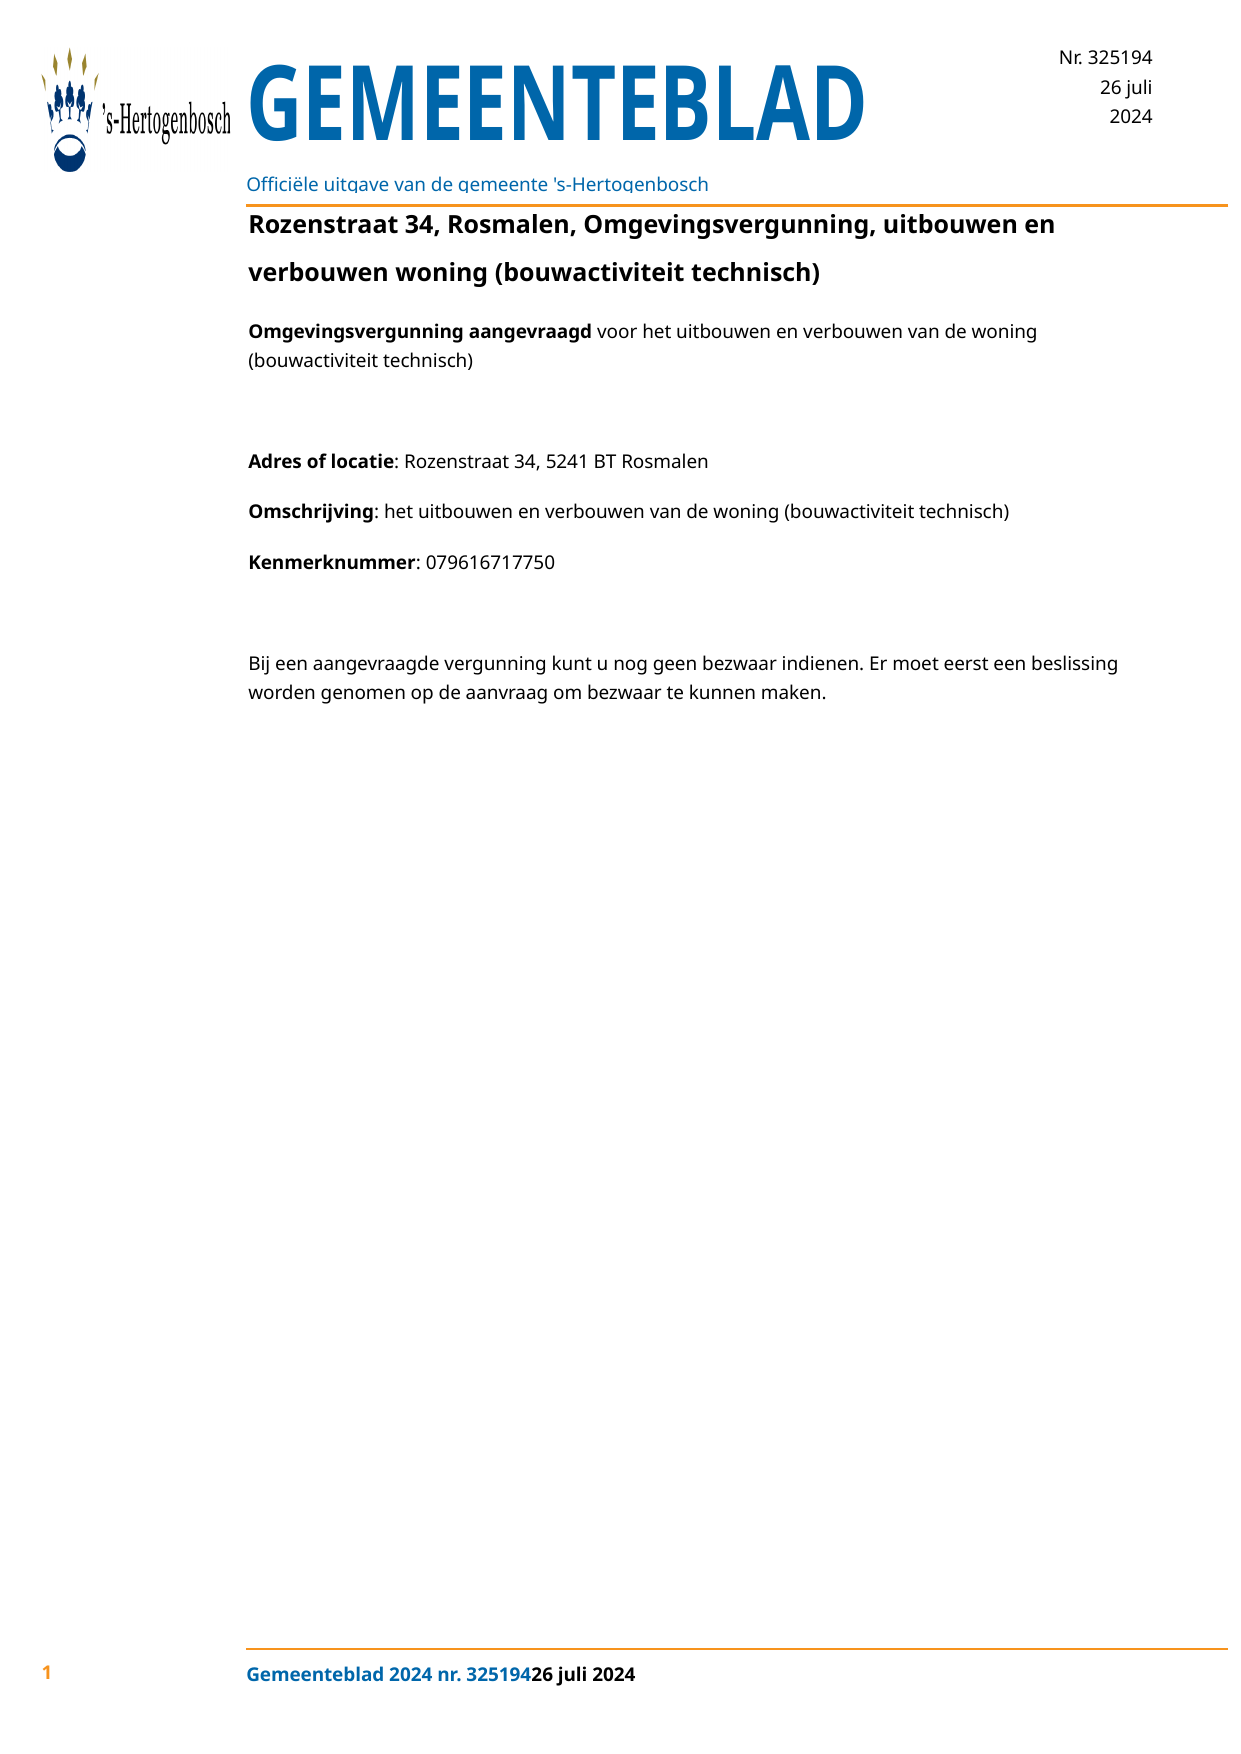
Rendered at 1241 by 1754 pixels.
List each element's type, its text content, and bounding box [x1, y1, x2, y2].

text Kenmerknummer: 079616717750 [248, 549, 1152, 575]
text Bij een aangevraagde vergunning kunt u nog geen bezwaar indienen. Er moet eerst een beslissing worden genomen op de aanvraag om bezwaar te kunnen maken. [248, 650, 1152, 705]
picture [41, 47, 231, 172]
text Rozenstraat 34, Rosmalen, Omgevingsvergunning, uitbouwen en verbouwen woning (bouwactiviteit technisch) [248, 207, 1152, 288]
text Adres of locatie: Rozenstraat 34, 5241 BT Rosmalen [248, 448, 1152, 474]
text Omgevingsvergunning aangevraagd voor het uitbouwen en verbouwen van de woning (bouwactiviteit technisch) [248, 318, 1152, 373]
text Omschrijving: het uitbouwen en verbouwen van de woning (bouwactiviteit technisch) [248, 499, 1152, 524]
